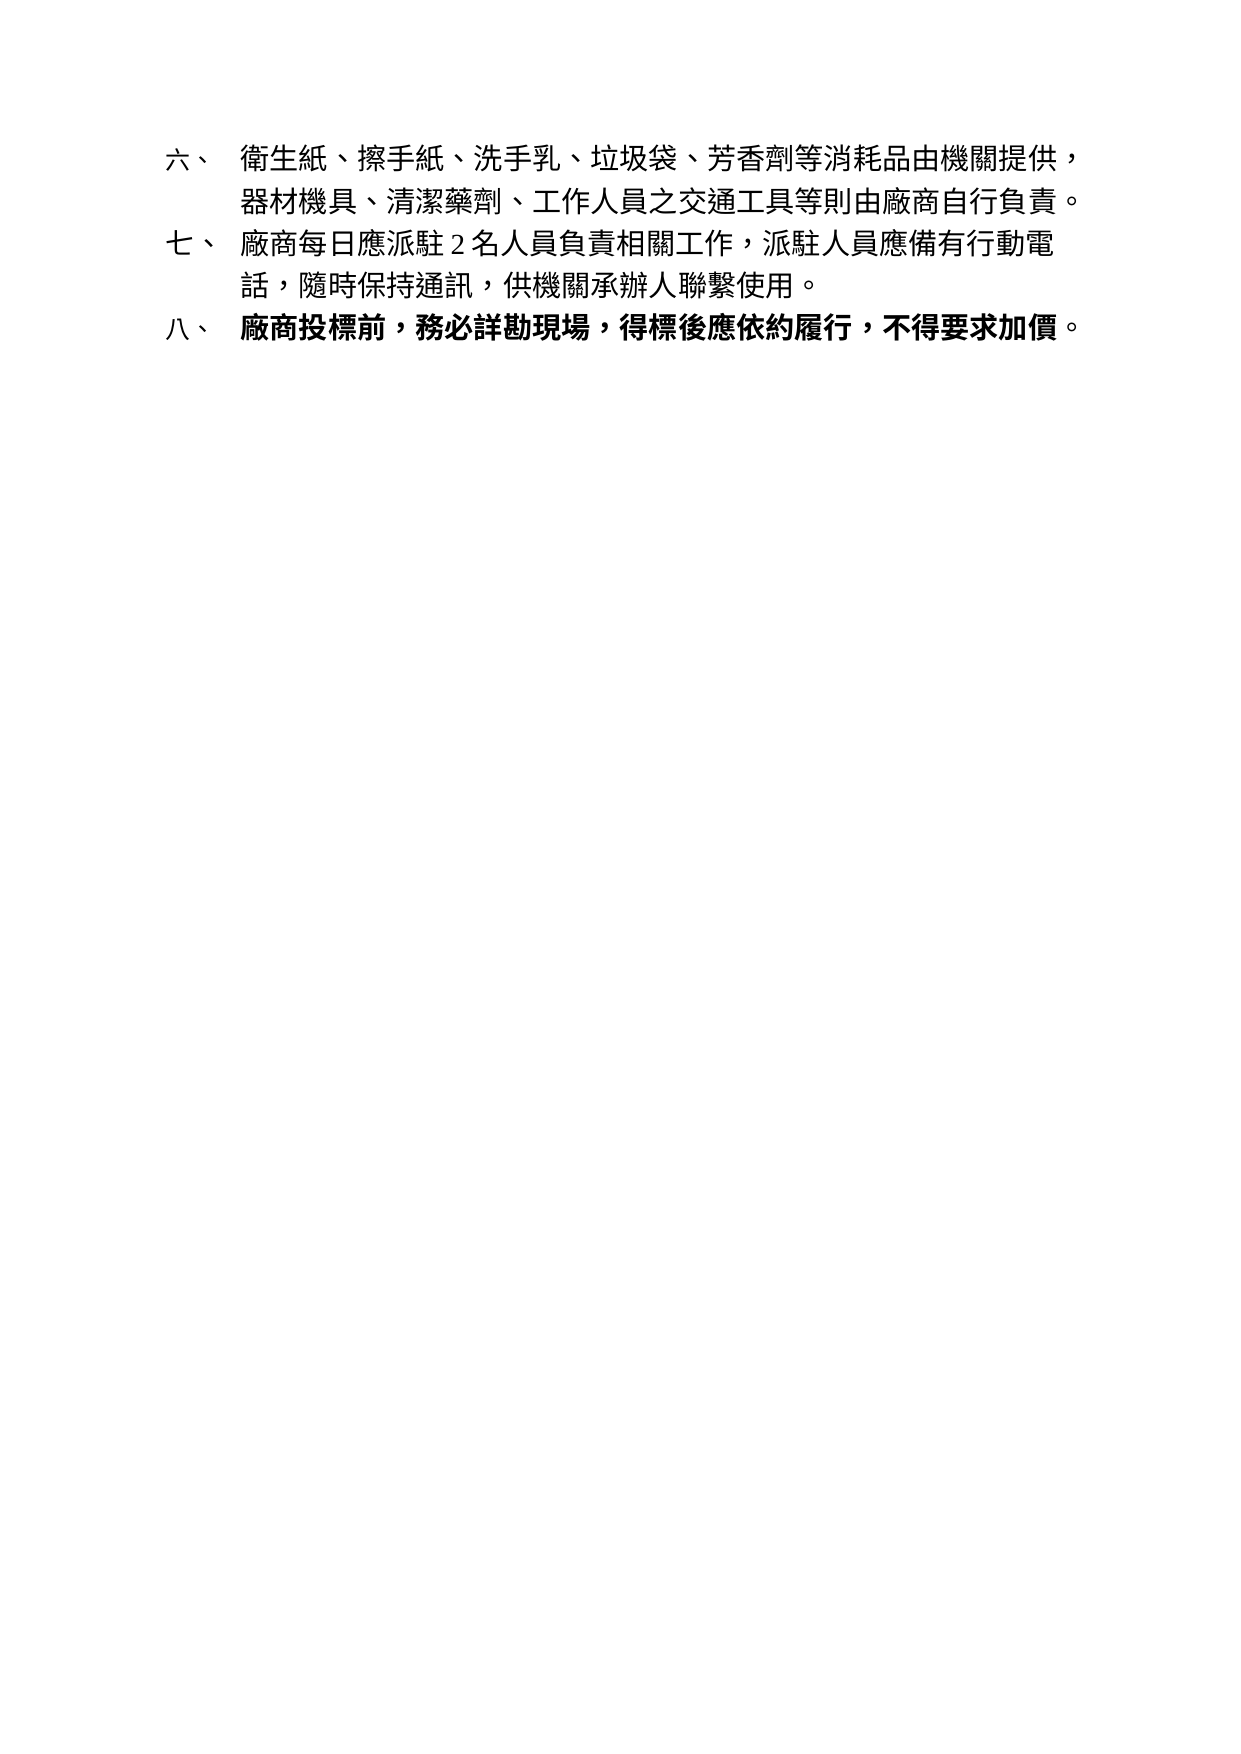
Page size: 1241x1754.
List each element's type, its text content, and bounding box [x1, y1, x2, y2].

list 廠商每日應派駐2名人員負責相關工作，派駐人員應備有行動電話，隨時保持通訊，供機關承辦人聯繫使用。 [165, 220, 1075, 305]
list 衛生紙、擦手紙、洗手乳、垃圾袋、芳香劑等消耗品由機關提供，器材機具、清潔藥劑、工作人員之交通工具等則由廠商自行負責。 [165, 136, 1075, 220]
list 廠商投標前，務必詳勘現場，得標後應依約履行，不得要求加價。 [165, 305, 1075, 347]
